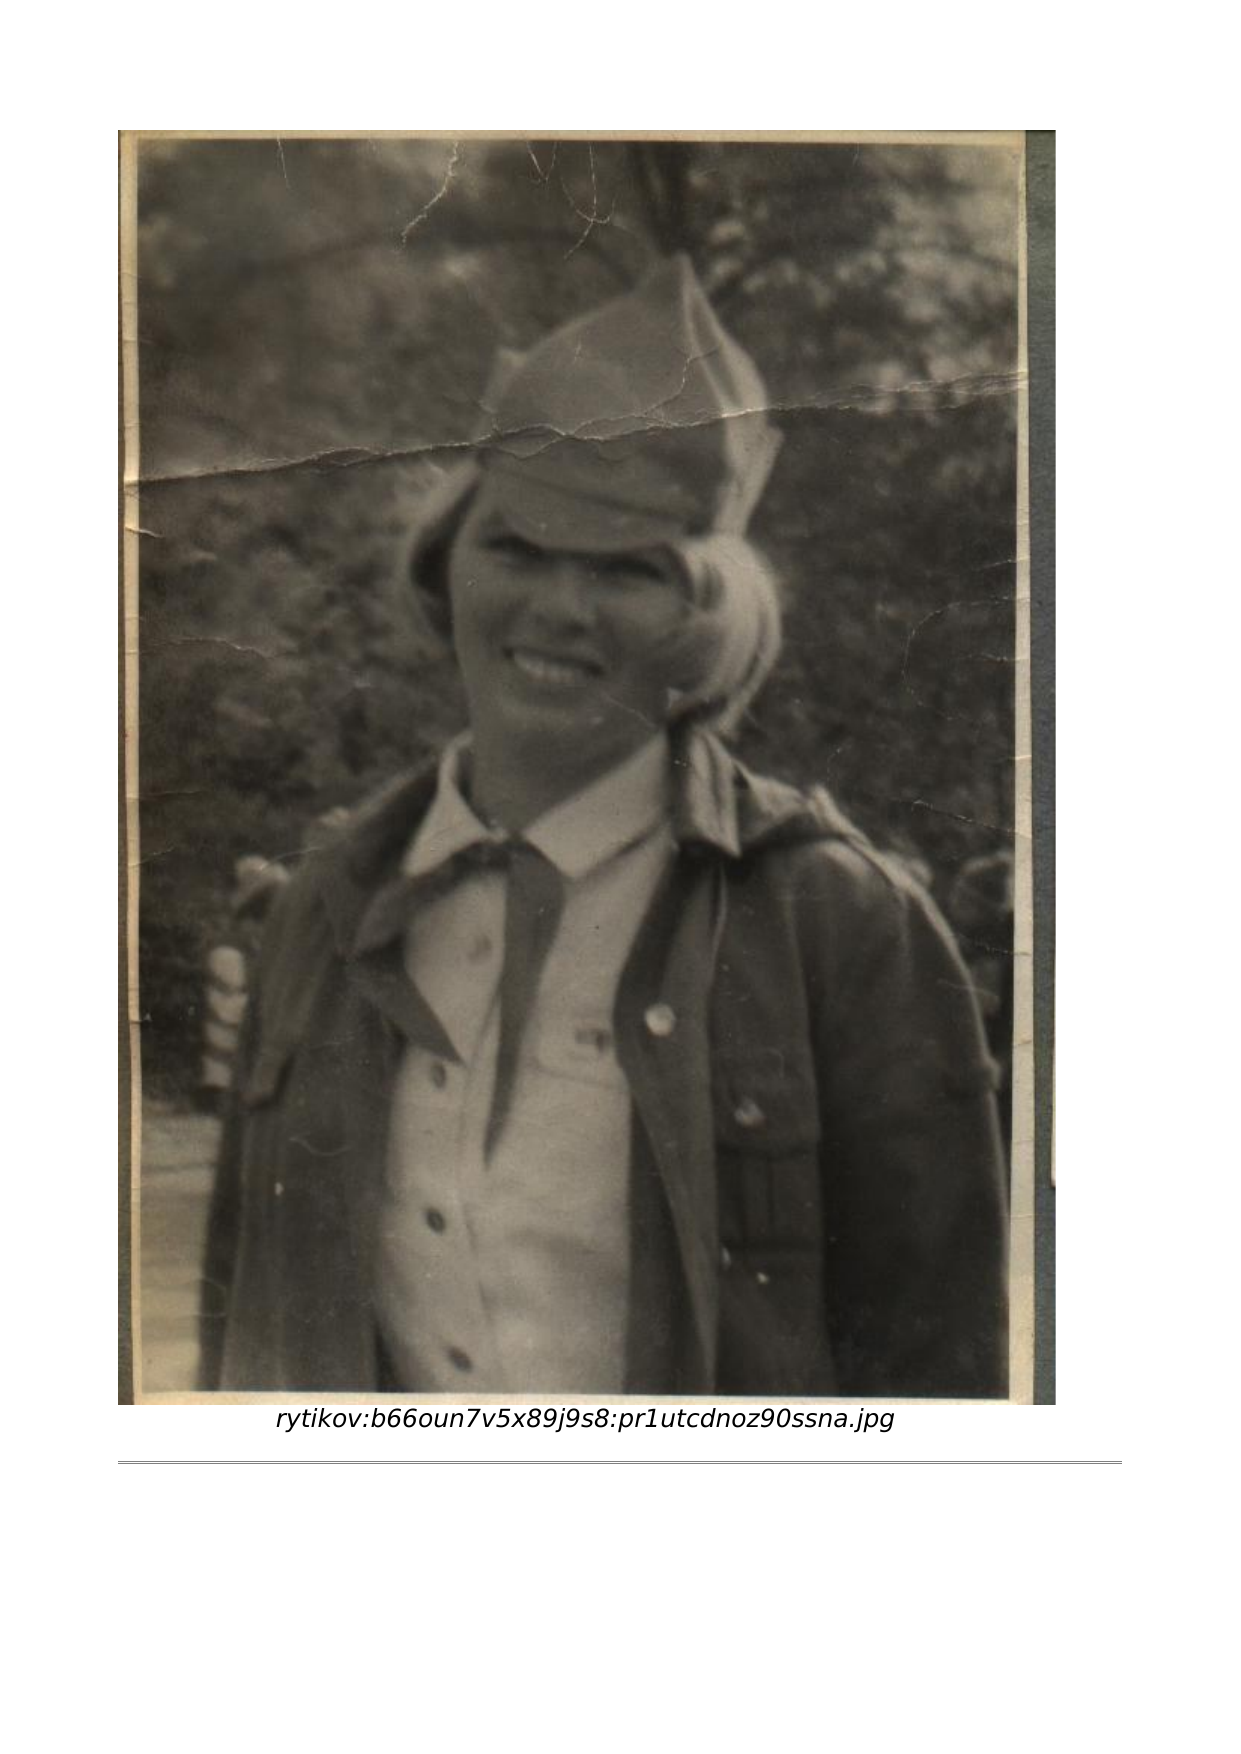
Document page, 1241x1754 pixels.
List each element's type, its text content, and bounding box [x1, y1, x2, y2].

text rytikov:b66oun7v5x89j9s8:pr1utcdnoz90ssna.jpg [118, 1405, 1056, 1434]
picture [118, 130, 1056, 1405]
